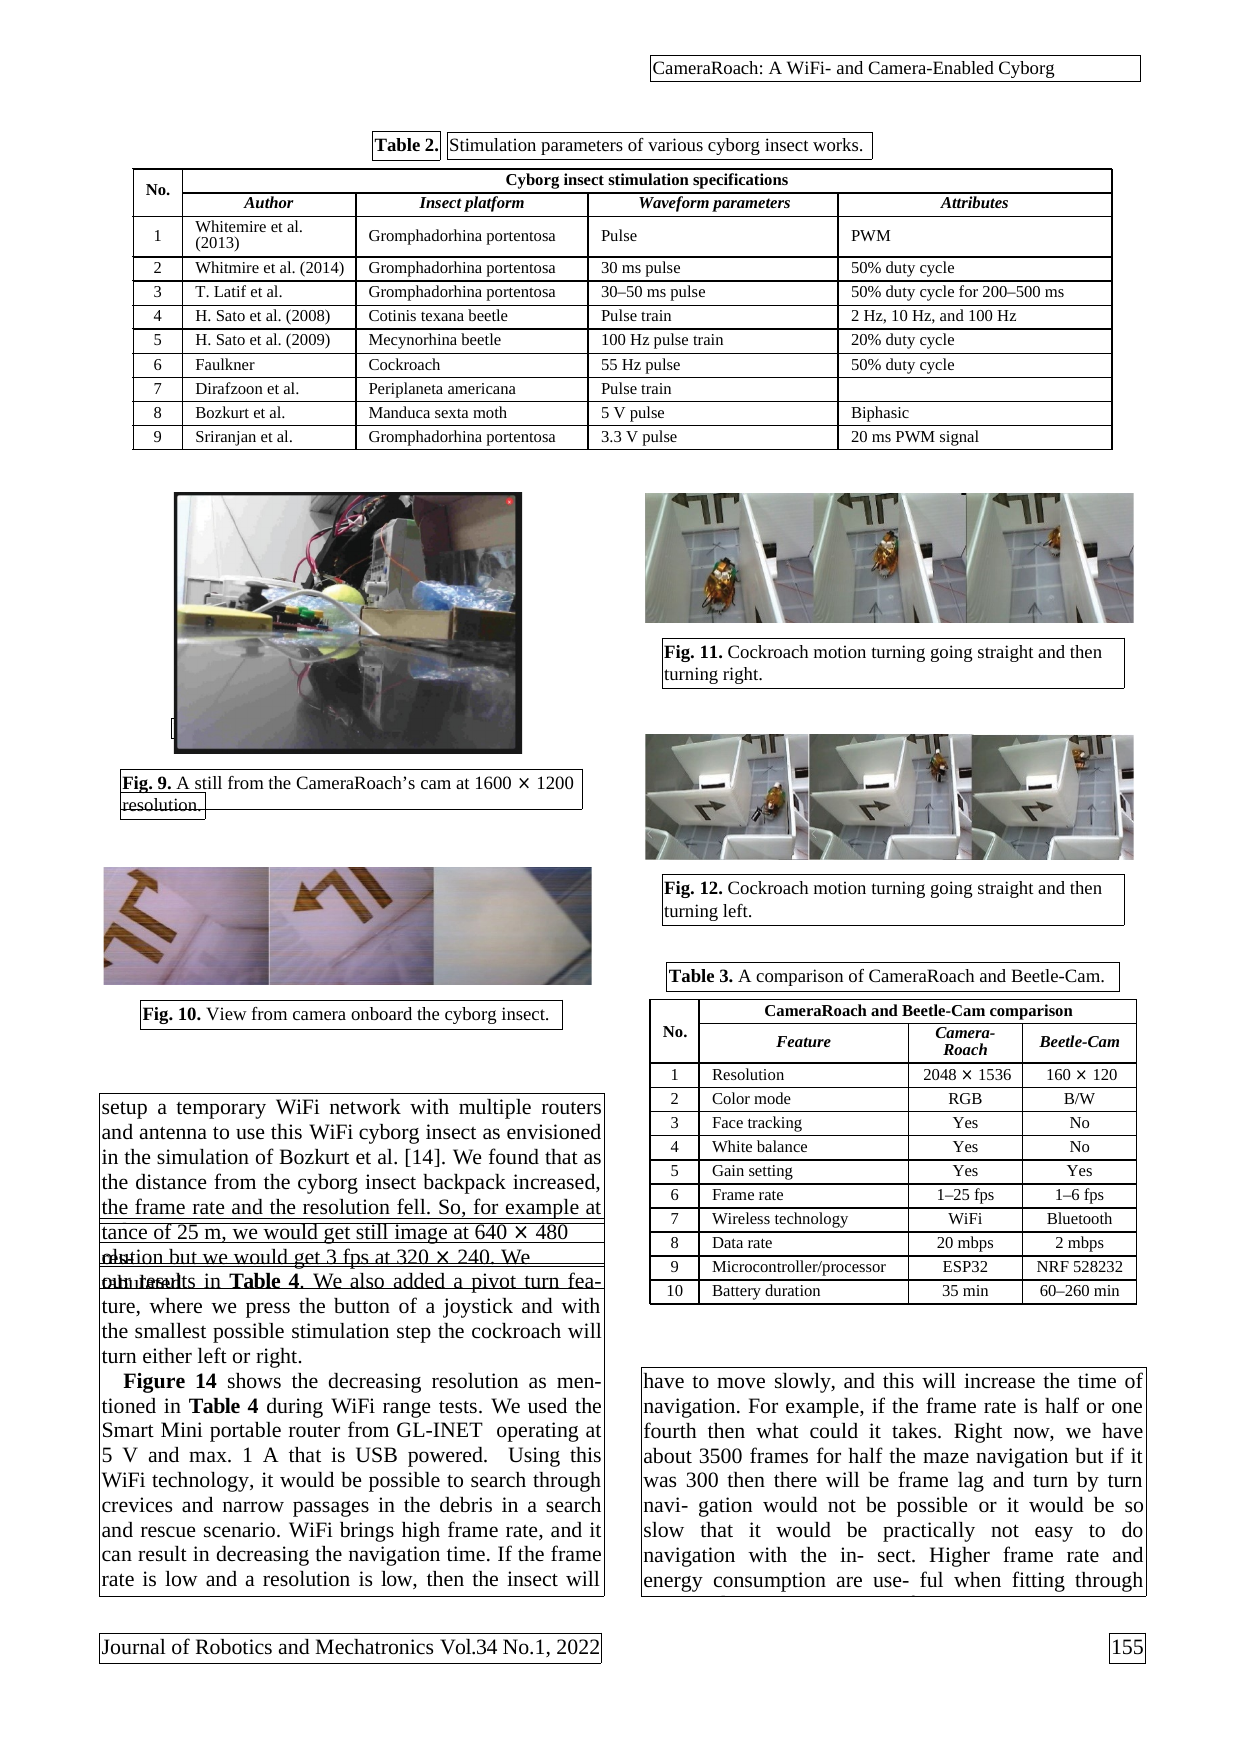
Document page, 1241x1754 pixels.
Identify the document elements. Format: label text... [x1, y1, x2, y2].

text 20 ms PWM signal [851, 426, 1111, 446]
text tance of 25 m, we would get still image at 640 × 480 res- [101, 1219, 603, 1242]
text Feature [774, 1032, 833, 1051]
text Pulse train [601, 306, 837, 325]
text Journal of Robotics and Mechatronics Vol.34 No.1, 2022 [101, 1634, 601, 1659]
text Dirafzoon et al. [195, 378, 355, 398]
text 20% duty cycle [851, 330, 1111, 349]
text Yes [946, 1161, 984, 1180]
text 30 ms pulse [601, 258, 837, 277]
text 6 [651, 1185, 698, 1204]
text Frame rate [712, 1185, 908, 1204]
text H. Sato et al. (2009) [195, 330, 355, 349]
text Whitemire et al. (2013) [195, 219, 345, 252]
text 35 min [942, 1281, 1022, 1300]
text setup a temporary WiFi network with multiple routers and antenna to use this WiFi cyborg insect as envisioned in the simulation of Bozkurt et al. [14]. We found that as the distance from the cyborg insect backpack increased, the frame rate and the resolution fell. So, for example at a dis- [101, 1095, 602, 1218]
text 8 [134, 402, 182, 422]
text WiFi [946, 1209, 984, 1228]
text Color mode [712, 1088, 908, 1108]
picture [173, 492, 523, 754]
text Table 2. [374, 134, 440, 156]
text Wireless technology [712, 1209, 908, 1228]
text Camera- Roach [935, 1026, 1022, 1058]
text 5 [651, 1161, 698, 1180]
text Bozkurt et al. [195, 402, 355, 422]
text 4 [134, 306, 182, 325]
text NRF 528232 [1036, 1257, 1136, 1276]
text 1 [651, 1064, 698, 1083]
text Cyborg insect stimulation specifications [503, 170, 790, 189]
text Yes [1060, 1161, 1099, 1180]
text our results in Table 4. We also added a pivot turn fea- ture, where we press the button of a joystick and with the smallest possible stimulation step the cockroach will turn either left or right. [101, 1269, 602, 1368]
text CameraRoach: A WiFi- and Camera-Enabled Cyborg Cockroach [652, 57, 1140, 81]
text H. Sato et al. (2008) [195, 306, 355, 325]
text 20 mbps [937, 1233, 1022, 1252]
text 50% duty cycle [851, 354, 1111, 373]
text 100 Hz pulse train [601, 330, 837, 349]
text No. [146, 180, 182, 199]
text 1 [134, 226, 182, 245]
text 7 [134, 378, 182, 398]
text 50% duty cycle for 200–500 ms [851, 282, 1111, 301]
text Fig. 9. A still from the CameraRoach’s cam at 1600 × 1200 [122, 772, 582, 793]
text Manduca sexta moth [368, 402, 587, 422]
text Whitmire et al. (2014) [195, 258, 355, 277]
text B/W [1060, 1088, 1098, 1108]
text Biphasic [851, 402, 1111, 422]
text 50% duty cycle [851, 258, 1111, 277]
text 10 [666, 1281, 698, 1300]
text Cockroach [368, 354, 587, 373]
text have to move slowly, and this will increase the time of navigation. For example, if the frame rate is half or one fourth then what could it takes. Right now, we have about 3500 frames for half the maze navigation but if it was 300 then there will be frame lag and turn by turn navi- gation would not be possible or it would be so slow that it would be practically not easy to do navigation with the in- sect. Higher frame rate and energy consumption are use- ful when fitting through pipes and crevices. At range of [643, 1369, 1144, 1596]
text PWM [851, 226, 1111, 245]
text Gain setting [712, 1161, 908, 1180]
text 2 Hz, 10 Hz, and 100 Hz [851, 306, 1111, 325]
text 60–260 min [1039, 1281, 1136, 1300]
text Attributes [939, 194, 1010, 212]
text Beetle-Cam [1039, 1032, 1136, 1051]
text 2 [651, 1088, 698, 1108]
text ESP32 [942, 1257, 1022, 1276]
text 7 [651, 1209, 698, 1228]
text 3 [134, 282, 182, 301]
text Author [242, 194, 295, 212]
text Faulkner [195, 354, 355, 373]
text CameraRoach and Beetle-Cam comparison [764, 1001, 1136, 1020]
text 55 Hz pulse [601, 354, 837, 373]
text No [1060, 1112, 1099, 1132]
text Cotinis texana beetle [368, 306, 587, 325]
text Gromphadorhina portentosa [368, 258, 587, 277]
text 160 × 120 [1046, 1064, 1136, 1084]
picture [645, 493, 1134, 623]
text Data rate [712, 1233, 908, 1252]
text RGB [946, 1088, 984, 1108]
text Yes [946, 1112, 984, 1132]
text resolution. [122, 794, 204, 816]
text 4 [651, 1137, 698, 1156]
text Fig. 11. Cockroach motion turning going straight and then turning right. [664, 641, 1124, 685]
text T. Latif et al. [195, 282, 355, 301]
text 2 mbps [1055, 1233, 1136, 1252]
picture [103, 867, 592, 985]
text No. [663, 1022, 698, 1041]
text No [1060, 1137, 1099, 1156]
text Face tracking [712, 1112, 908, 1132]
text Gromphadorhina portentosa [368, 226, 587, 245]
text 8 [651, 1233, 698, 1252]
text Microcontroller/processor [712, 1257, 908, 1276]
text Waveform parameters [638, 194, 837, 212]
text Fig. 12. Cockroach motion turning going straight and then turning left. [664, 877, 1124, 921]
text 5 V pulse [601, 402, 837, 422]
text White balance [712, 1137, 908, 1156]
text 1–25 fps [936, 1185, 1022, 1204]
text Gromphadorhina portentosa [368, 282, 587, 301]
text Pulse train [601, 378, 837, 398]
text 2 [134, 258, 182, 277]
picture [645, 734, 1134, 860]
text Table 3. A comparison of CameraRoach and Beetle-Cam. [669, 965, 1119, 986]
text Gromphadorhina portentosa [368, 426, 587, 446]
text Mecynorhina beetle [368, 330, 587, 349]
text Battery duration [712, 1281, 908, 1300]
text Figure 14 shows the decreasing resolution as men- tioned in Table 4 during WiFi range tests. We used the Smart Mini portable router from GL-INET operating at 5 V and max. 1 A that is USB powered. Using this WiFi technology, it would be possible to search through crevices and narrow passages in the debris in a search and rescue scenario. WiFi brings high frame rate, and it can result in decreasing the navigation time. If the frame rate is low and a resolution is low, then the insect will [101, 1368, 602, 1591]
text 9 [134, 426, 182, 446]
text Bluetooth [1047, 1209, 1136, 1228]
text Stimulation parameters of various cyborg insect works. [449, 134, 872, 156]
text Periplaneta americana [368, 378, 587, 398]
text Yes [946, 1137, 984, 1156]
text 155 [1111, 1634, 1145, 1659]
text Insect platform [419, 194, 587, 212]
text 1–6 fps [1054, 1185, 1136, 1204]
text 3 [651, 1112, 698, 1132]
text Sriranjan et al. [195, 426, 355, 446]
text Fig. 10. View from camera onboard the cyborg insect. [142, 1003, 562, 1024]
text 5 [134, 330, 182, 349]
text olution but we would get 3 fps at 320 × 240. We tabulated [101, 1244, 603, 1266]
text 30–50 ms pulse [601, 282, 837, 301]
text 2048 × 1536 [923, 1064, 1022, 1084]
text 6 [134, 354, 182, 373]
text 9 [651, 1257, 698, 1276]
text Pulse [601, 226, 837, 245]
text 3.3 V pulse [601, 426, 837, 446]
text Resolution [712, 1064, 908, 1083]
